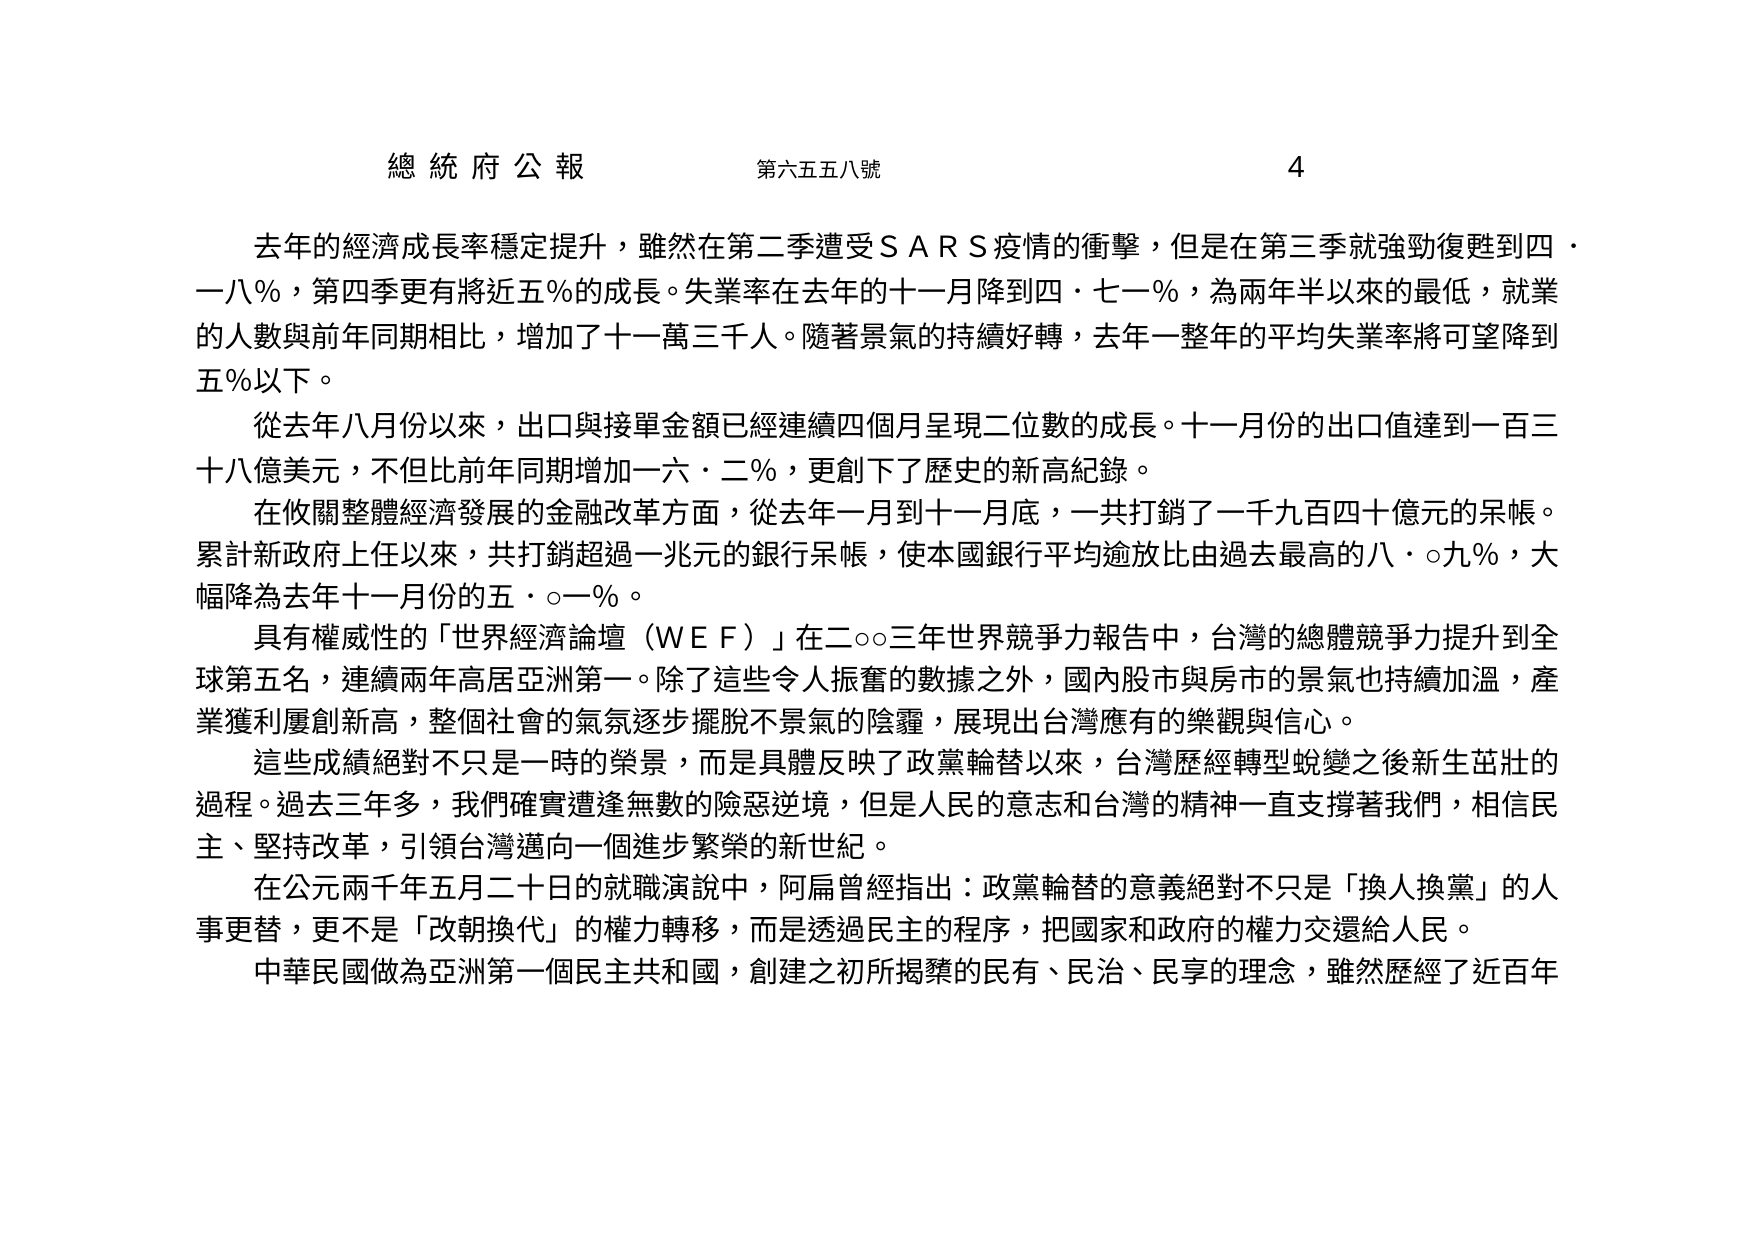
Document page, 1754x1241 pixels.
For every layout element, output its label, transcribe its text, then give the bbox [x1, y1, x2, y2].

text 中華民國做為亞洲第一個民主共和國，創建之初所揭櫫的民有、民治、民享的理念，雖然歷經了近百年 [195, 949, 1559, 990]
text 具有權威性的「世界經濟論壇（ＷＥＦ）」在二○○三年世界競爭力報告中，台灣的總體競爭力提升到全球第五名，連續兩年高居亞洲第一。除了這些令人振奮的數據之外，國內股市與房市的景氣也持續加溫，產業獲利屢創新高，整個社會的氣氛逐步擺脫不景氣的陰霾，展現出台灣應有的樂觀與信心。 [195, 615, 1559, 740]
text 在攸關整體經濟發展的金融改革方面，從去年一月到十一月底，一共打銷了一千九百四十億元的呆帳。累計新政府上任以來，共打銷超過一兆元的銀行呆帳，使本國銀行平均逾放比由過去最高的八．○九％，大幅降為去年十一月份的五．○一％。 [195, 490, 1559, 615]
text 這些成績絕對不只是一時的榮景，而是具體反映了政黨輪替以來，台灣歷經轉型蛻變之後新生茁壯的過程。過去三年多，我們確實遭逢無數的險惡逆境，但是人民的意志和台灣的精神一直支撐著我們，相信民主、堅持改革，引領台灣邁向一個進步繁榮的新世紀。 [195, 740, 1559, 865]
text 在公元兩千年五月二十日的就職演說中，阿扁曾經指出：政黨輪替的意義絕對不只是「換人換黨」的人事更替，更不是「改朝換代」的權力轉移，而是透過民主的程序，把國家和政府的權力交還給人民。 [195, 865, 1559, 949]
text 去年的經濟成長率穩定提升，雖然在第二季遭受ＳＡＲＳ疫情的衝擊，但是在第三季就強勁復甦到四．一八％，第四季更有將近五％的成長。失業率在去年的十一月降到四．七一％，為兩年半以來的最低，就業的人數與前年同期相比，增加了十一萬三千人。隨著景氣的持續好轉，去年一整年的平均失業率將可望降到五％以下。 [195, 222, 1559, 401]
text 從去年八月份以來，出口與接單金額已經連續四個月呈現二位數的成長。十一月份的出口值達到一百三十八億美元，不但比前年同期增加一六．二％，更創下了歷史的新高紀錄。 [195, 401, 1559, 490]
